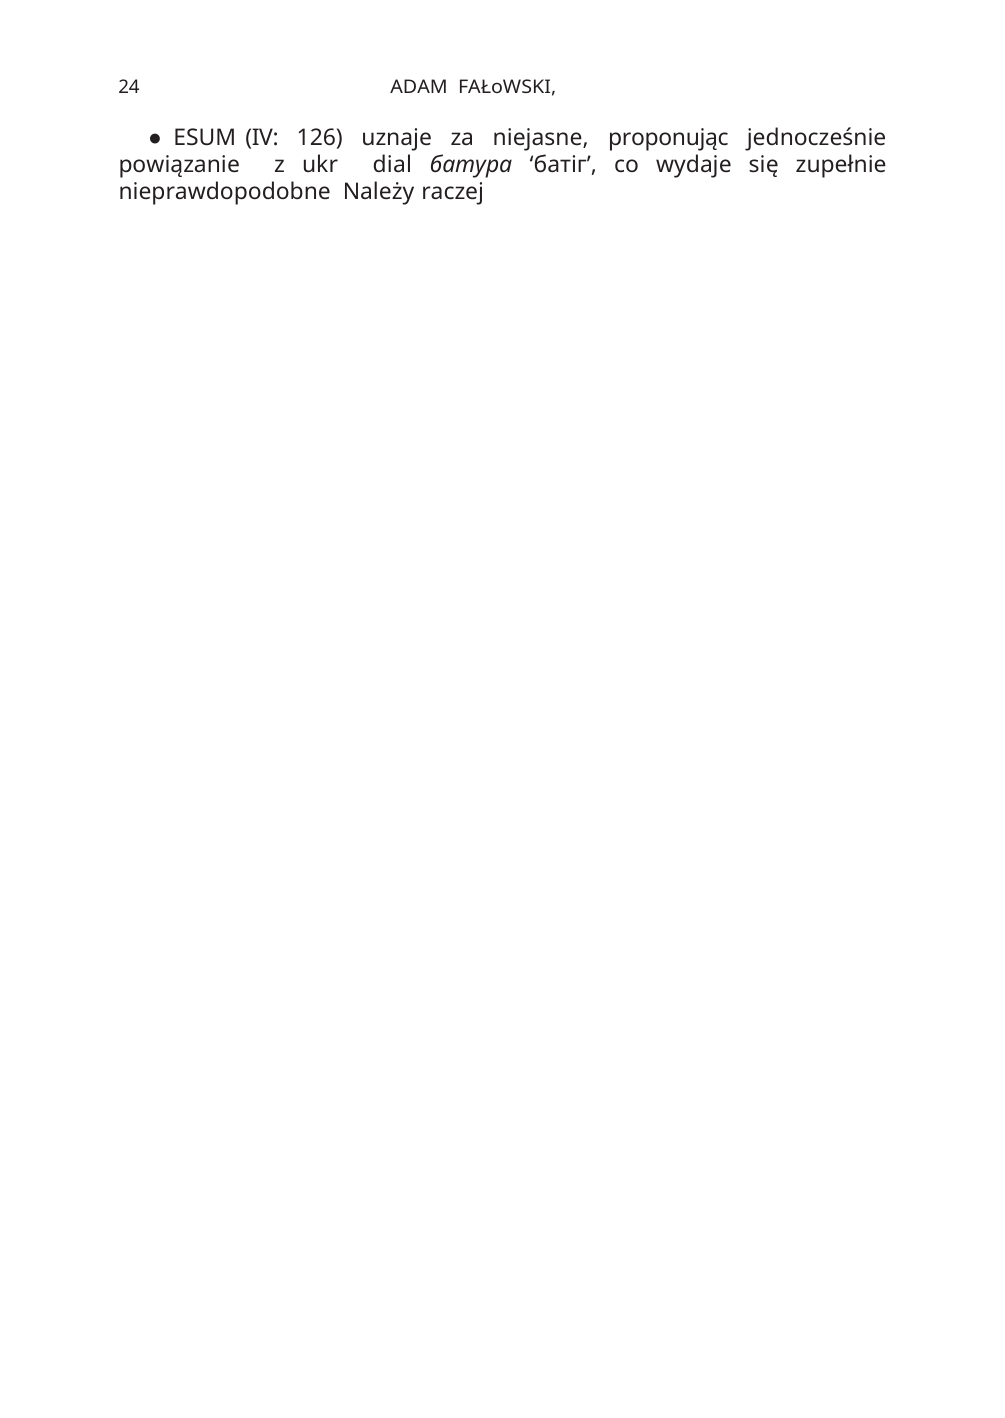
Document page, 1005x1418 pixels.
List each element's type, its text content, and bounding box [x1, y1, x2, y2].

list ESUM (IV: 126) uznaje za niejasne, proponując jednocześnie powiązanie z ukr dial батура ‘батіг’, co wydaje się zupełnie nieprawdopodobne Należy raczej [118, 123, 887, 204]
